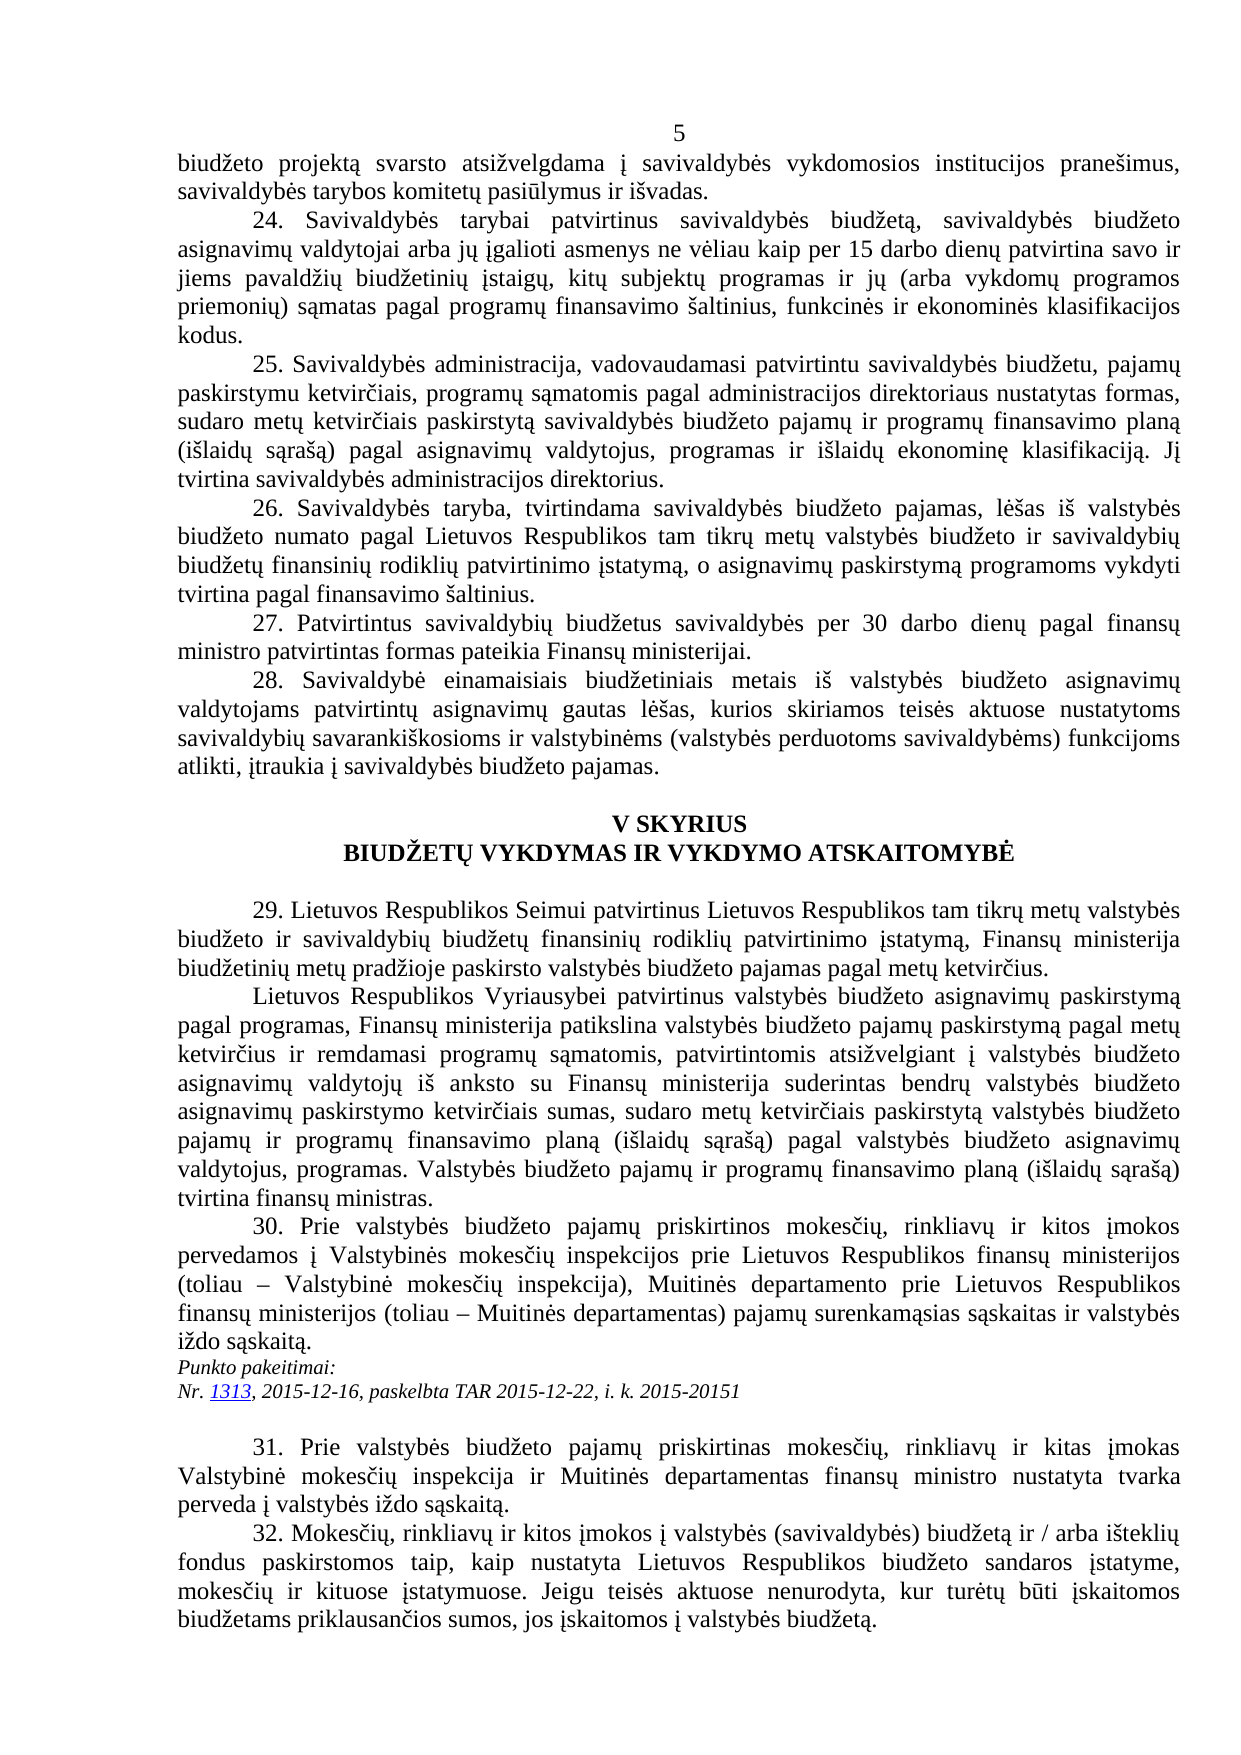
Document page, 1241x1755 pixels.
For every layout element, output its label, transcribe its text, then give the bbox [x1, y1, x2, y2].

text Lietuvos Respublikos Vyriausybei patvirtinus valstybės biudžeto asignavimų paskirstymą pagal programas, Finansų ministerija patikslina valstybės biudžeto pajamų paskirstymą pagal metų ketvirčius ir remdamasi programų sąmatomis, patvirtintomis atsižvelgiant į valstybės biudžeto asignavimų valdytojų iš anksto su Finansų ministerija suderintas bendrų valstybės biudžeto asignavimų paskirstymo ketvirčiais sumas, sudaro metų ketvirčiais paskirstytą valstybės biudžeto pajamų ir programų finansavimo planą (išlaidų sąrašą) pagal valstybės biudžeto asignavimų valdytojus, programas. Valstybės biudžeto pajamų ir programų finansavimo planą (išlaidų sąrašą) tvirtina finansų ministras. [177, 981, 1181, 1211]
text biudžeto projektą svarsto atsižvelgdama į savivaldybės vykdomosios institucijos pranešimus, savivaldybės tarybos komitetų pasiūlymus ir išvadas. [177, 148, 1181, 205]
text Punkto pakeitimai: [177, 1355, 1181, 1379]
text 30. Prie valstybės biudžeto pajamų priskirtinos mokesčių, rinkliavų ir kitos įmokos pervedamos į Valstybinės mokesčių inspekcijos prie Lietuvos Respublikos finansų ministerijos (toliau – Valstybinė mokesčių inspekcija), Muitinės departamento prie Lietuvos Respublikos finansų ministerijos (toliau – Muitinės departamentas) pajamų surenkamąsias sąskaitas ir valstybės iždo sąskaitą. [177, 1211, 1181, 1355]
text 24. Savivaldybės tarybai patvirtinus savivaldybės biudžetą, savivaldybės biudžeto asignavimų valdytojai arba jų įgalioti asmenys ne vėliau kaip per 15 darbo dienų patvirtina savo ir jiems pavaldžių biudžetinių įstaigų, kitų subjektų programas ir jų (arba vykdomų programos priemonių) sąmatas pagal programų finansavimo šaltinius, funkcinės ir ekonominės klasifikacijos kodus. [177, 205, 1181, 349]
text 25. Savivaldybės administracija, vadovaudamasi patvirtintu savivaldybės biudžetu, pajamų paskirstymu ketvirčiais, programų sąmatomis pagal administracijos direktoriaus nustatytas formas, sudaro metų ketvirčiais paskirstytą savivaldybės biudžeto pajamų ir programų finansavimo planą (išlaidų sąrašą) pagal asignavimų valdytojus, programas ir išlaidų ekonominę klasifikaciją. Jį tvirtina savivaldybės administracijos direktorius. [177, 349, 1181, 493]
text V SKYRIUS [177, 809, 1181, 838]
text 28. Savivaldybė einamaisiais biudžetiniais metais iš valstybės biudžeto asignavimų valdytojams patvirtintų asignavimų gautas lėšas, kurios skiriamos teisės aktuose nustatytoms savivaldybių savarankiškosioms ir valstybinėms (valstybės perduotoms savivaldybėms) funkcijoms atlikti, įtraukia į savivaldybės biudžeto pajamas. [177, 665, 1181, 780]
text BIUDŽETŲ VYKDYMAS IR VYKDYMO ATSKAITOMYBĖ [177, 838, 1181, 866]
text 29. Lietuvos Respublikos Seimui patvirtinus Lietuvos Respublikos tam tikrų metų valstybės biudžeto ir savivaldybių biudžetų finansinių rodiklių patvirtinimo įstatymą, Finansų ministerija biudžetinių metų pradžioje paskirsto valstybės biudžeto pajamas pagal metų ketvirčius. [177, 895, 1181, 981]
text 31. Prie valstybės biudžeto pajamų priskirtinas mokesčių, rinkliavų ir kitas įmokas Valstybinė mokesčių inspekcija ir Muitinės departamentas finansų ministro nustatyta tvarka perveda į valstybės iždo sąskaitą. [177, 1432, 1181, 1518]
text Nr. 1313, 2015-12-16, paskelbta TAR 2015-12-22, i. k. 2015-20151 [177, 1379, 1181, 1403]
text 32. Mokesčių, rinkliavų ir kitos įmokos į valstybės (savivaldybės) biudžetą ir / arba išteklių fondus paskirstomos taip, kaip nustatyta Lietuvos Respublikos biudžeto sandaros įstatyme, mokesčių ir kituose įstatymuose. Jeigu teisės aktuose nenurodyta, kur turėtų būti įskaitomos biudžetams priklausančios sumos, jos įskaitomos į valstybės biudžetą. [177, 1518, 1181, 1633]
text 27. Patvirtintus savivaldybių biudžetus savivaldybės per 30 darbo dienų pagal finansų ministro patvirtintas formas pateikia Finansų ministerijai. [177, 608, 1181, 665]
text 26. Savivaldybės taryba, tvirtindama savivaldybės biudžeto pajamas, lėšas iš valstybės biudžeto numato pagal Lietuvos Respublikos tam tikrų metų valstybės biudžeto ir savivaldybių biudžetų finansinių rodiklių patvirtinimo įstatymą, o asignavimų paskirstymą programoms vykdyti tvirtina pagal finansavimo šaltinius. [177, 493, 1181, 608]
